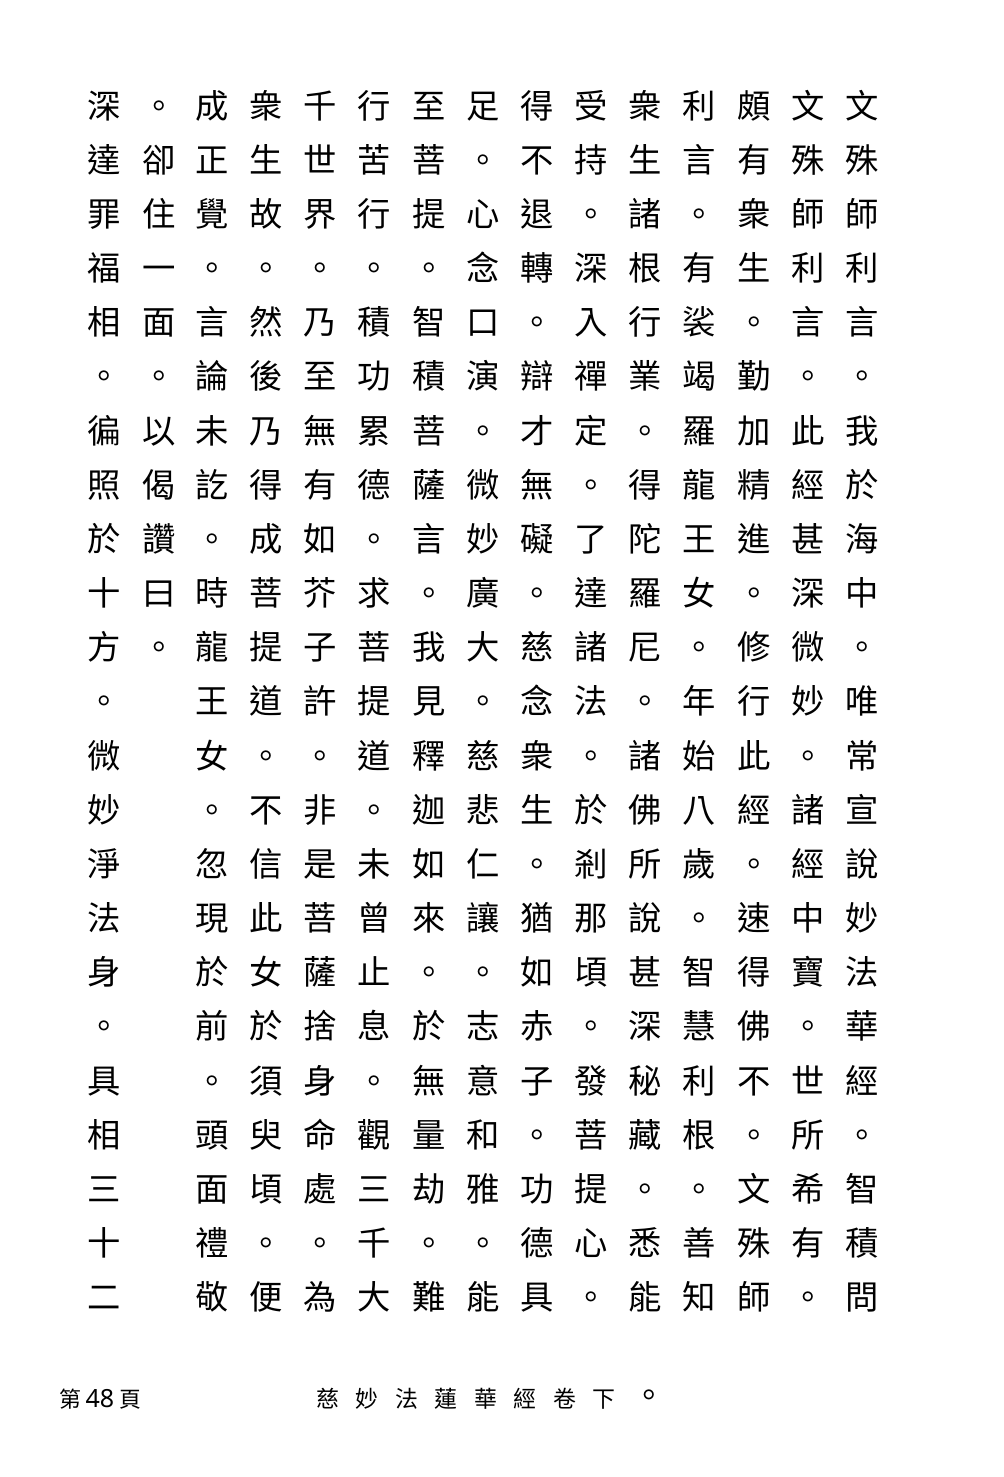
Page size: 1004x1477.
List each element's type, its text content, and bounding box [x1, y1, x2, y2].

text 深達罪福相。徧照於十方。微妙淨法身。具相三十二 [78, 88, 132, 1363]
text 文殊師利言。我於海中。唯常宣說妙法華經。智積問文殊師利言。此經甚深微妙。諸經中寶。世所希有。頗有衆生。勤加精進。修行此經。速得佛不。文殊師利言。有裟竭羅龍王女。年始八歲。智慧利根。善知衆生諸根行業。得陀羅尼。諸佛所說甚深秘藏。悉能受持。深入禪定。了達諸法。於剎那頃。發菩提心。得不退轉。辯才無礙。慈念衆生。猶如赤子。功德具足。心念口演。微妙廣大。慈悲仁讓。志意和雅。能至菩提。智積菩薩言。我見釋迦如來。於無量劫。難行苦行。積功累德。求菩提道。未曾止息。觀三千大千世界。乃至無有如芥子許。非是菩薩捨身命處。為衆生故。然後乃得成菩提道。不信此女於須臾頃。便成正覺。言論未訖。時龍王女。忽現於前。頭面禮敬。卻住一面。以偈讚曰。 [132, 88, 891, 1363]
